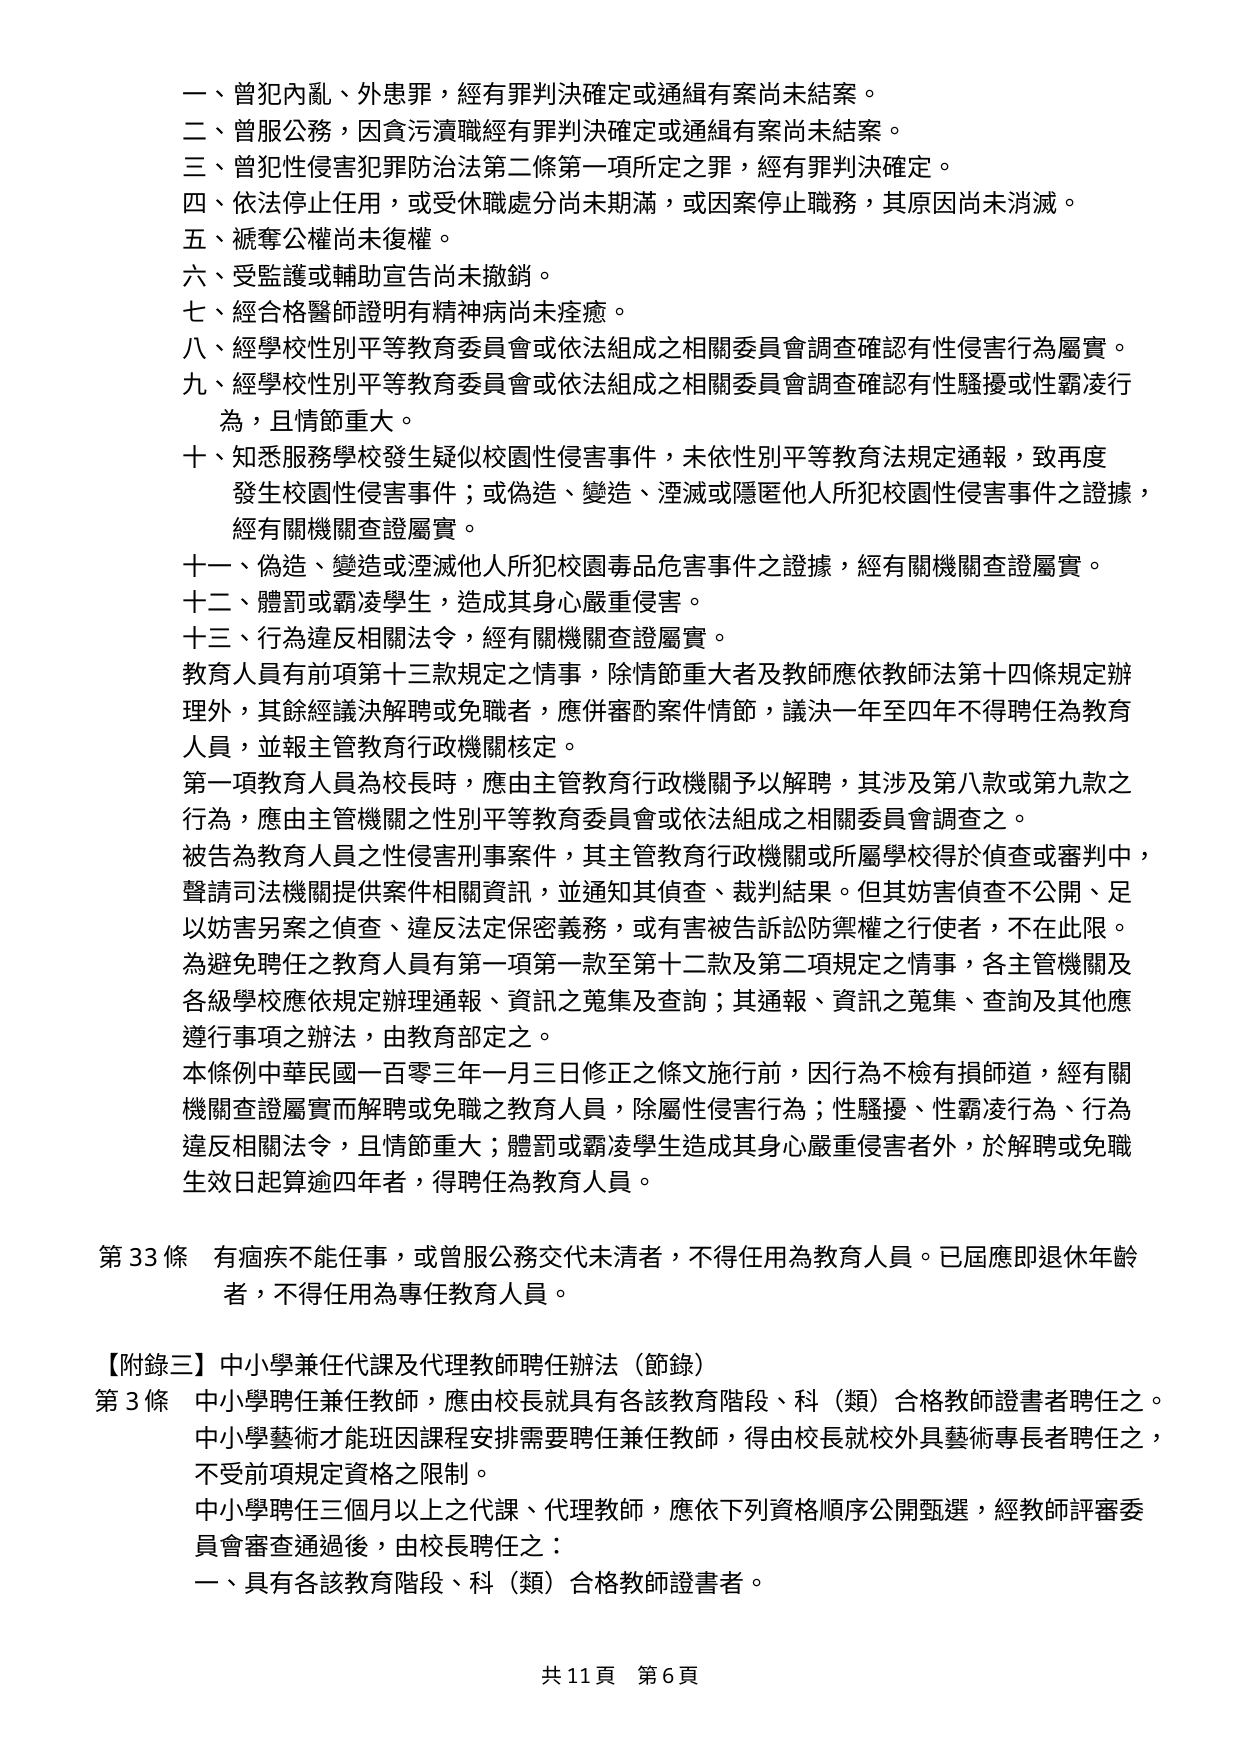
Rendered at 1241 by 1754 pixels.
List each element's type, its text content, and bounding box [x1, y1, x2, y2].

text 一、具有各該教育階段、科（類）合格教師證書者。 [94, 1563, 1146, 1599]
text 中小學藝術才能班因課程安排需要聘任兼任教師，得由校長就校外具藝術專長者聘任之，不受前項規定資格之限制。 [194, 1418, 1146, 1491]
text 七、經合格醫師證明有精神病尚未痊癒。 [94, 292, 1146, 329]
text 發生校園性侵害事件；或偽造、變造、湮滅或隱匿他人所犯校園性侵害事件之證據，經有關機關查證屬實。 [232, 474, 1146, 546]
text 二、曾服公務，因貪污瀆職經有罪判決確定或通緝有案尚未結案。 [94, 111, 1146, 147]
text 被告為教育人員之性侵害刑事案件，其主管教育行政機關或所屬學校得於偵查或審判中，聲請司法機關提供案件相關資訊，並通知其偵查、裁判結果。但其妨害偵查不公開、足以妨害另案之偵查、違反法定保密義務，或有害被告訴訟防禦權之行使者，不在此限。 [182, 836, 1146, 945]
text 一、曾犯內亂、外患罪，經有罪判決確定或通緝有案尚未結案。 [94, 75, 1146, 111]
text 九、經學校性別平等教育委員會或依法組成之相關委員會調查確認有性騷擾或性霸凌行為，且情節重大。 [182, 365, 1146, 437]
text 十、知悉服務學校發生疑似校園性侵害事件，未依性別平等教育法規定通報，致再度 [107, 437, 1146, 474]
text 第3條 中小學聘任兼任教師，應由校長就具有各該教育階段、科（類）合格教師證書者聘任之。 [94, 1382, 1146, 1418]
text 本條例中華民國一百零三年一月三日修正之條文施行前，因行為不檢有損師道，經有關機關查證屬實而解聘或免職之教育人員，除屬性侵害行為；性騷擾、性霸凌行為、行為違反相關法令，且情節重大；體罰或霸凌學生造成其身心嚴重侵害者外，於解聘或免職生效日起算逾四年者，得聘任為教育人員。 [182, 1054, 1146, 1199]
text 第一項教育人員為校長時，應由主管教育行政機關予以解聘，其涉及第八款或第九款之行為，應由主管機關之性別平等教育委員會或依法組成之相關委員會調查之。 [182, 764, 1146, 836]
text 【附錄三】中小學兼任代課及代理教師聘任辦法（節錄） [94, 1344, 1146, 1382]
text 第33條 有痼疾不能任事，或曾服公務交代未清者，不得任用為教育人員。已屆應即退休年齡者，不得任用為專任教育人員。 [98, 1238, 1146, 1310]
text 十二、體罰或霸凌學生，造成其身心嚴重侵害。 [94, 582, 1146, 619]
text 十一、偽造、變造或湮滅他人所犯校園毒品危害事件之證據，經有關機關查證屬實。 [94, 546, 1146, 582]
text 五、褫奪公權尚未復權。 [94, 220, 1146, 256]
text 為避免聘任之教育人員有第一項第一款至第十二款及第二項規定之情事，各主管機關及各級學校應依規定辦理通報、資訊之蒐集及查詢；其通報、資訊之蒐集、查詢及其他應遵行事項之辦法，由教育部定之。 [182, 945, 1146, 1054]
text 教育人員有前項第十三款規定之情事，除情節重大者及教師應依教師法第十四條規定辦理外，其餘經議決解聘或免職者，應併審酌案件情節，議決一年至四年不得聘任為教育人員，並報主管教育行政機關核定。 [182, 655, 1146, 764]
text 十三、行為違反相關法令，經有關機關查證屬實。 [94, 619, 1146, 655]
text 中小學聘任三個月以上之代課、代理教師，應依下列資格順序公開甄選，經教師評審委員會審查通過後，由校長聘任之： [194, 1491, 1146, 1563]
text 三、曾犯性侵害犯罪防治法第二條第一項所定之罪，經有罪判決確定。 [94, 147, 1146, 184]
text 六、受監護或輔助宣告尚未撤銷。 [94, 256, 1146, 292]
text 八、經學校性別平等教育委員會或依法組成之相關委員會調查確認有性侵害行為屬實。 [182, 329, 1146, 365]
text 四、依法停止任用，或受休職處分尚未期滿，或因案停止職務，其原因尚未消滅。 [94, 184, 1146, 220]
